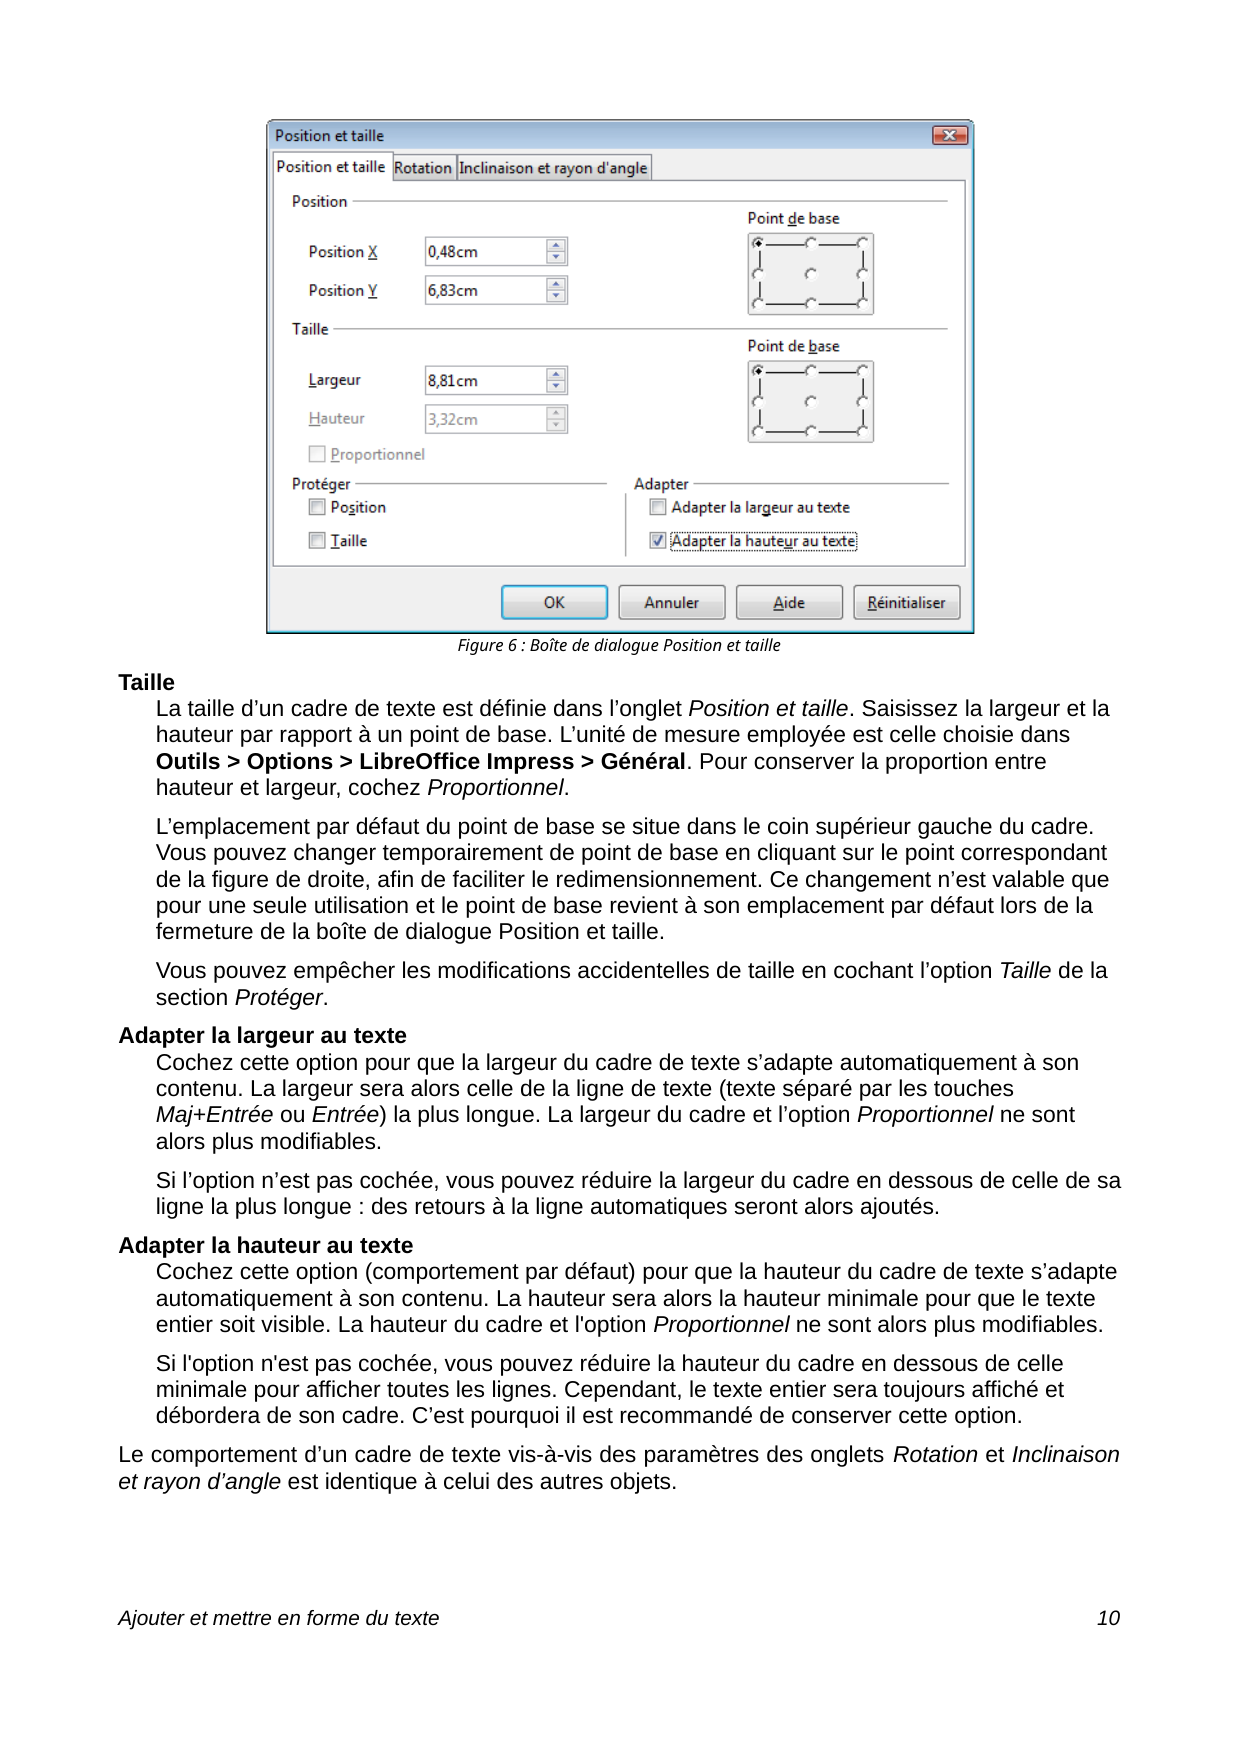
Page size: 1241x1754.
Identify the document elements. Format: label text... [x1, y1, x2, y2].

text Figure 6 : Boîte de dialogue Position et taille [266, 634, 974, 656]
text L’emplacement par défaut du point de base se situe dans le coin supérieur gauche du cadre. Vous pouvez changer temporairement de point de base en cliquant sur le point correspondant de la figure de droite, afin de faciliter le redimensionnement. Ce changement n’est valable que pour une seule utilisation et le point de base revient à son emplacement par défaut lors de la fermeture de la boîte de dialogue Position et taille. [156, 813, 1122, 945]
text Vous pouvez empêcher les modifications accidentelles de taille en cochant l’option Taille de la section Protéger. [156, 957, 1122, 1010]
text Si l'option n'est pas cochée, vous pouvez réduire la hauteur du cadre en dessous de celle minimale pour afficher toutes les lignes. Cependant, le texte entier sera toujours affiché et débordera de son cadre. C’est pourquoi il est recommandé de conserver cette option. [156, 1350, 1122, 1429]
text La taille d’un cadre de texte est définie dans l’onglet Position et taille. Saisissez la largeur et la hauteur par rapport à un point de base. L’unité de mesure employée est celle choisie dans Outils > Options > LibreOffice Impress > Général. Pour conserver la proportion entre hauteur et largeur, cochez Proportionnel. [156, 695, 1122, 800]
text Le comportement d’un cadre de texte vis-à-vis des paramètres des onglets Rotation et Inclinaison et rayon d’angle est identique à celui des autres objets. [118, 1441, 1122, 1494]
text Adapter la largeur au texte [118, 1022, 1122, 1049]
text Adapter la hauteur au texte [118, 1232, 1122, 1258]
text Si l’option n’est pas cochée, vous pouvez réduire la largeur du cadre en dessous de celle de sa ligne la plus longue : des retours à la ligne automatiques seront alors ajoutés. [156, 1167, 1122, 1219]
text Cochez cette option (comportement par défaut) pour que la hauteur du cadre de texte s’adapte automatiquement à son contenu. La hauteur sera alors la hauteur minimale pour que le texte entier soit visible. La hauteur du cadre et l'option Proportionnel ne sont alors plus modifiables. [156, 1258, 1122, 1337]
text Cochez cette option pour que la largeur du cadre de texte s’adapte automatiquement à son contenu. La largeur sera alors celle de la ligne de texte (texte séparé par les touches Maj+Entrée ou Entrée) la plus longue. La largeur du cadre et l’option Proportionnel ne sont alors plus modifiables. [156, 1049, 1122, 1154]
picture [265, 118, 975, 634]
text Taille [118, 669, 1122, 695]
